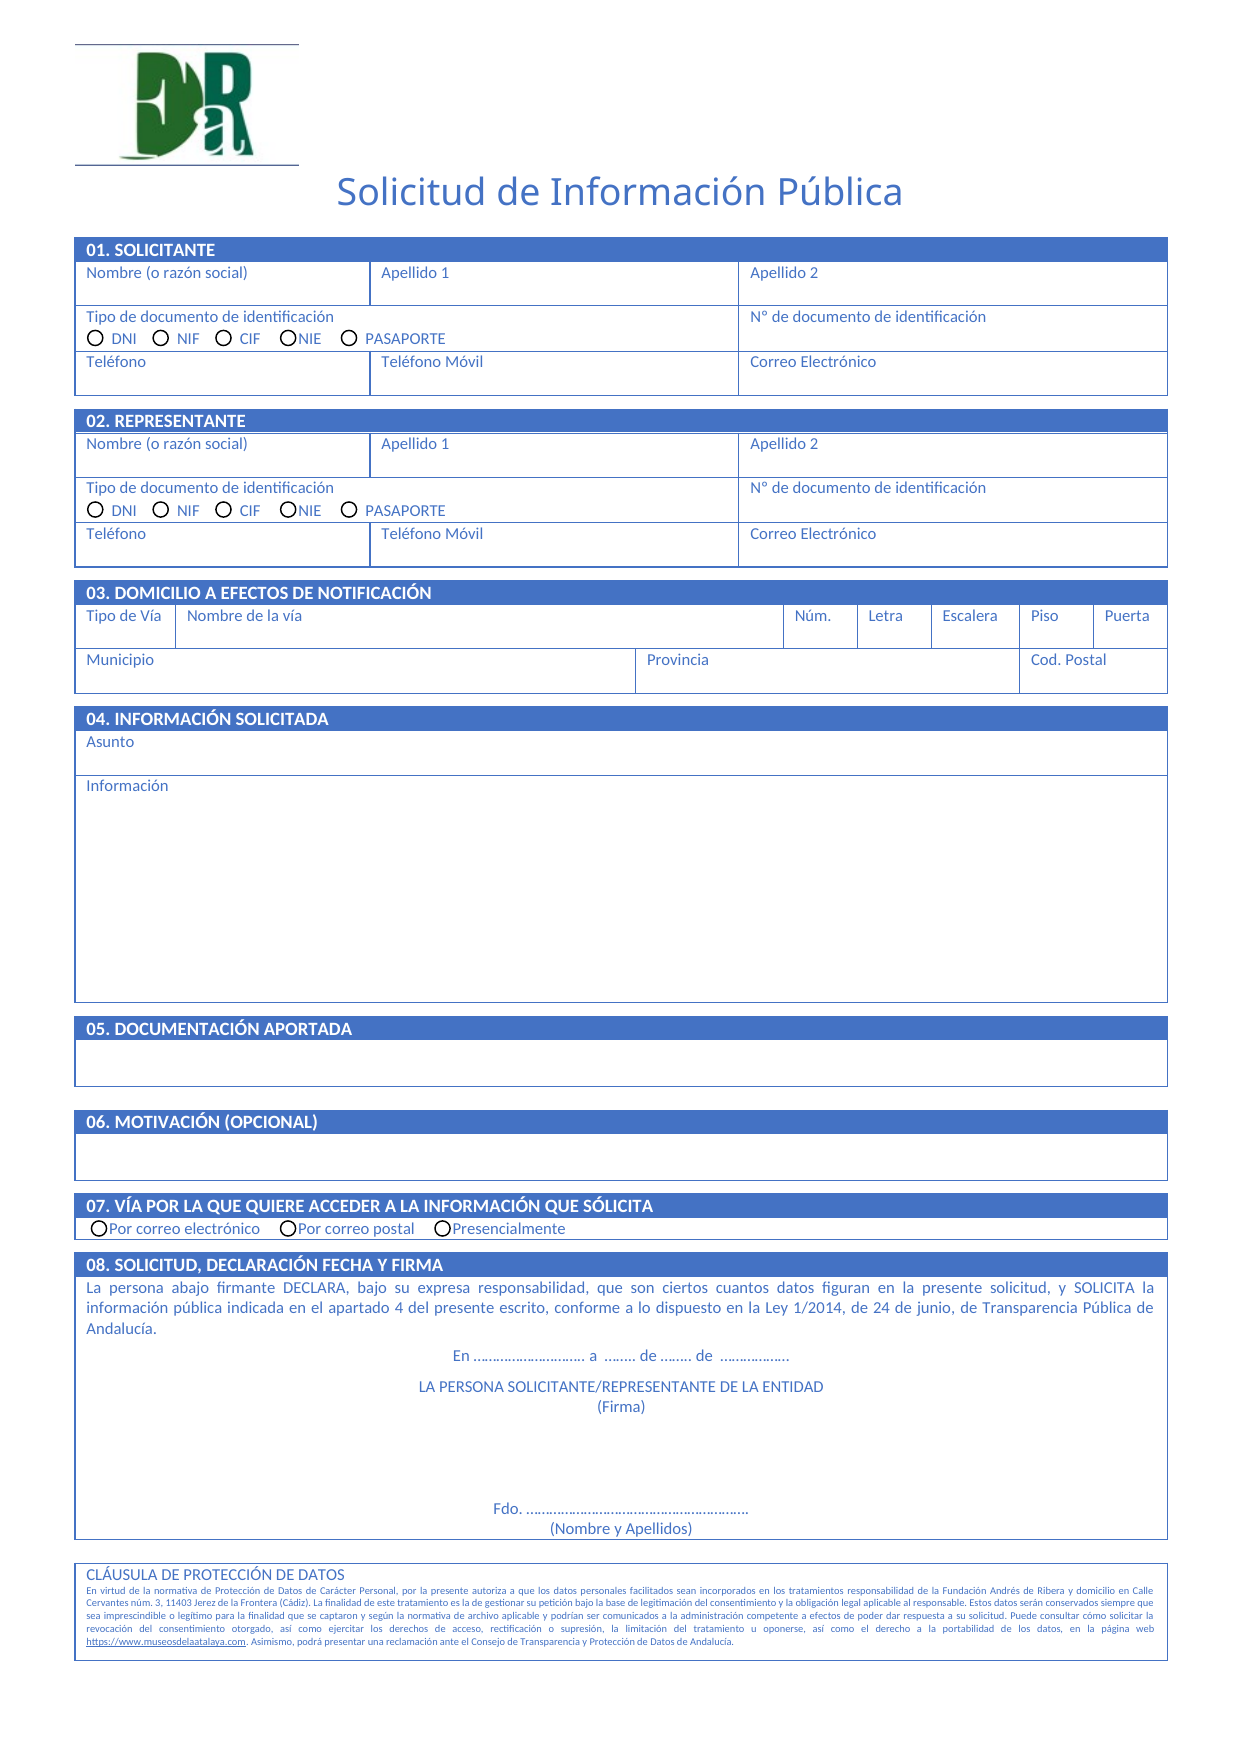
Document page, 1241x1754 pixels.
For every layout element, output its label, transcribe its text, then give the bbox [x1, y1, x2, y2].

table_cell Por correo electrónico Por correo postal Presencialmente [76, 1218, 1167, 1238]
table_cell Tipo de documento de identificación DNI NIF CIF NIE PASAPORTE [76, 306, 738, 351]
table_cell [76, 454, 369, 477]
table_cell Teléfono [76, 523, 369, 543]
table_cell [1094, 625, 1167, 648]
table_cell Escalera [932, 605, 1019, 625]
table_cell [76, 282, 369, 305]
table_cell Apellido 2 [739, 262, 1167, 282]
table_cell [739, 282, 1167, 305]
table_cell Piso [1020, 605, 1093, 625]
table_cell La persona abajo firmante DECLARA, bajo su expresa responsabilidad, que son ciertos cuantos datos figuran en la presente solicitud, y SOLICITA la información pública indicada en el apartado 4 del presente escrito, conforme a lo dispuesto en la Ley 1/2014, de 24 de junio, de Transparencia Pública de Andalucía. En ……………………….. a …….. de …….. de ……………… LA PERSONA SOLICITANTE/REPRESENTANTE DE LA ENTIDAD (Firma) Fdo. …………………………………………………. (Nombre y Apellidos) [76, 1277, 1167, 1539]
table_cell Información [76, 776, 1167, 796]
table_cell [176, 625, 783, 648]
table_header 02. REPRESENTANTE [76, 410, 1167, 432]
table_cell Apellido 2 [739, 434, 1167, 454]
table_cell [371, 282, 738, 305]
table_cell [371, 544, 738, 566]
table_header 01. SOLICITANTE [76, 238, 1167, 261]
table_header 08. SOLICITUD, DECLARACIÓN FECHA Y FIRMA [76, 1253, 1167, 1276]
table_cell [76, 625, 175, 648]
table_cell Asunto [76, 731, 1167, 752]
table_cell [371, 454, 738, 477]
text Solicitud de Información Pública [75, 166, 1165, 217]
table_cell [739, 327, 1167, 351]
table_header 07. VÍA POR LA QUE QUIERE ACCEDER A LA INFORMACIÓN QUE SÓLICITA [76, 1194, 1167, 1217]
table_cell Teléfono Móvil [371, 523, 738, 543]
table_cell Provincia [636, 649, 1019, 670]
table_cell [76, 544, 369, 566]
table_cell [739, 372, 1167, 395]
table_cell [932, 625, 1019, 648]
table_cell [636, 670, 1019, 693]
picture [75, 44, 299, 166]
table_cell Núm. [784, 605, 857, 625]
table_cell [76, 372, 369, 395]
table_header 06. MOTIVACIÓN (OPCIONAL) [76, 1111, 1167, 1134]
table_cell [784, 625, 857, 648]
table_cell [739, 498, 1167, 522]
table_cell [76, 796, 1167, 1002]
table_cell Nombre (o razón social) [76, 434, 369, 454]
table_cell Nombre de la vía [176, 605, 783, 625]
table_cell [76, 752, 1167, 774]
table_cell [76, 1040, 1167, 1086]
table_cell Tipo de documento de identificación DNI NIF CIF NIE PASAPORTE [76, 478, 738, 522]
table_header CLÁUSULA DE PROTECCIÓN DE DATOS En virtud de la normativa de Protección de Datos de Carácter Personal, por la presente autoriza a que los datos personales facilitados sean incorporados en los tratamientos responsabilidad de la Fundación Andrés de Ribera y domicilio en Calle Cervantes núm. 3, 11403 Jerez de la Frontera (Cádiz). La finalidad de este tratamiento es la de gestionar su petición bajo la base de legitimación del consentimiento y la obligación legal aplicable al responsable. Estos datos serán conservados siempre que sea imprescindible o legítimo para la finalidad que se captaron y según la normativa de archivo aplicable y podrían ser comunicados a la administración competente a efectos de poder dar respuesta a su solicitud. Puede consultar cómo solicitar la revocación del consentimiento otorgado, así como ejercitar los derechos de acceso, rectificación o supresión, la limitación del tratamiento u oponerse, así como el derecho a la portabilidad de los datos, en la página web https://www.museosdelaatalaya.com. Asimismo, podrá presentar una reclamación ante el Consejo de Transparencia y Protección de Datos de Andalucía. [76, 1564, 1167, 1660]
table_cell [76, 1134, 1167, 1179]
table_cell Nº de documento de identificación [739, 478, 1167, 498]
table_cell Municipio [76, 649, 635, 670]
table_cell [76, 670, 635, 693]
table_cell Tipo de Vía [76, 605, 175, 625]
table_cell Correo Electrónico [739, 523, 1167, 543]
table_cell [739, 544, 1167, 566]
table_cell Nombre (o razón social) [76, 262, 369, 282]
table_cell Teléfono [76, 352, 369, 372]
table_cell Nº de documento de identificación [739, 306, 1167, 327]
table_cell Correo Electrónico [739, 352, 1167, 372]
table_cell Puerta [1094, 605, 1167, 625]
table_cell [1020, 625, 1093, 648]
table_header 04. INFORMACIÓN SOLICITADA [76, 708, 1167, 730]
table_cell [739, 454, 1167, 477]
table_cell Apellido 1 [371, 434, 738, 454]
table_cell Letra [858, 605, 931, 625]
table_cell Teléfono Móvil [371, 352, 738, 372]
table_cell Cod. Postal [1020, 649, 1167, 670]
table_header 05. DOCUMENTACIÓN APORTADA [76, 1017, 1167, 1040]
table_cell Apellido 1 [371, 262, 738, 282]
table_cell [371, 372, 738, 395]
table_header 03. DOMICILIO A EFECTOS DE NOTIFICACIÓN [76, 581, 1167, 604]
table_cell [858, 625, 931, 648]
table_cell [1020, 670, 1167, 693]
